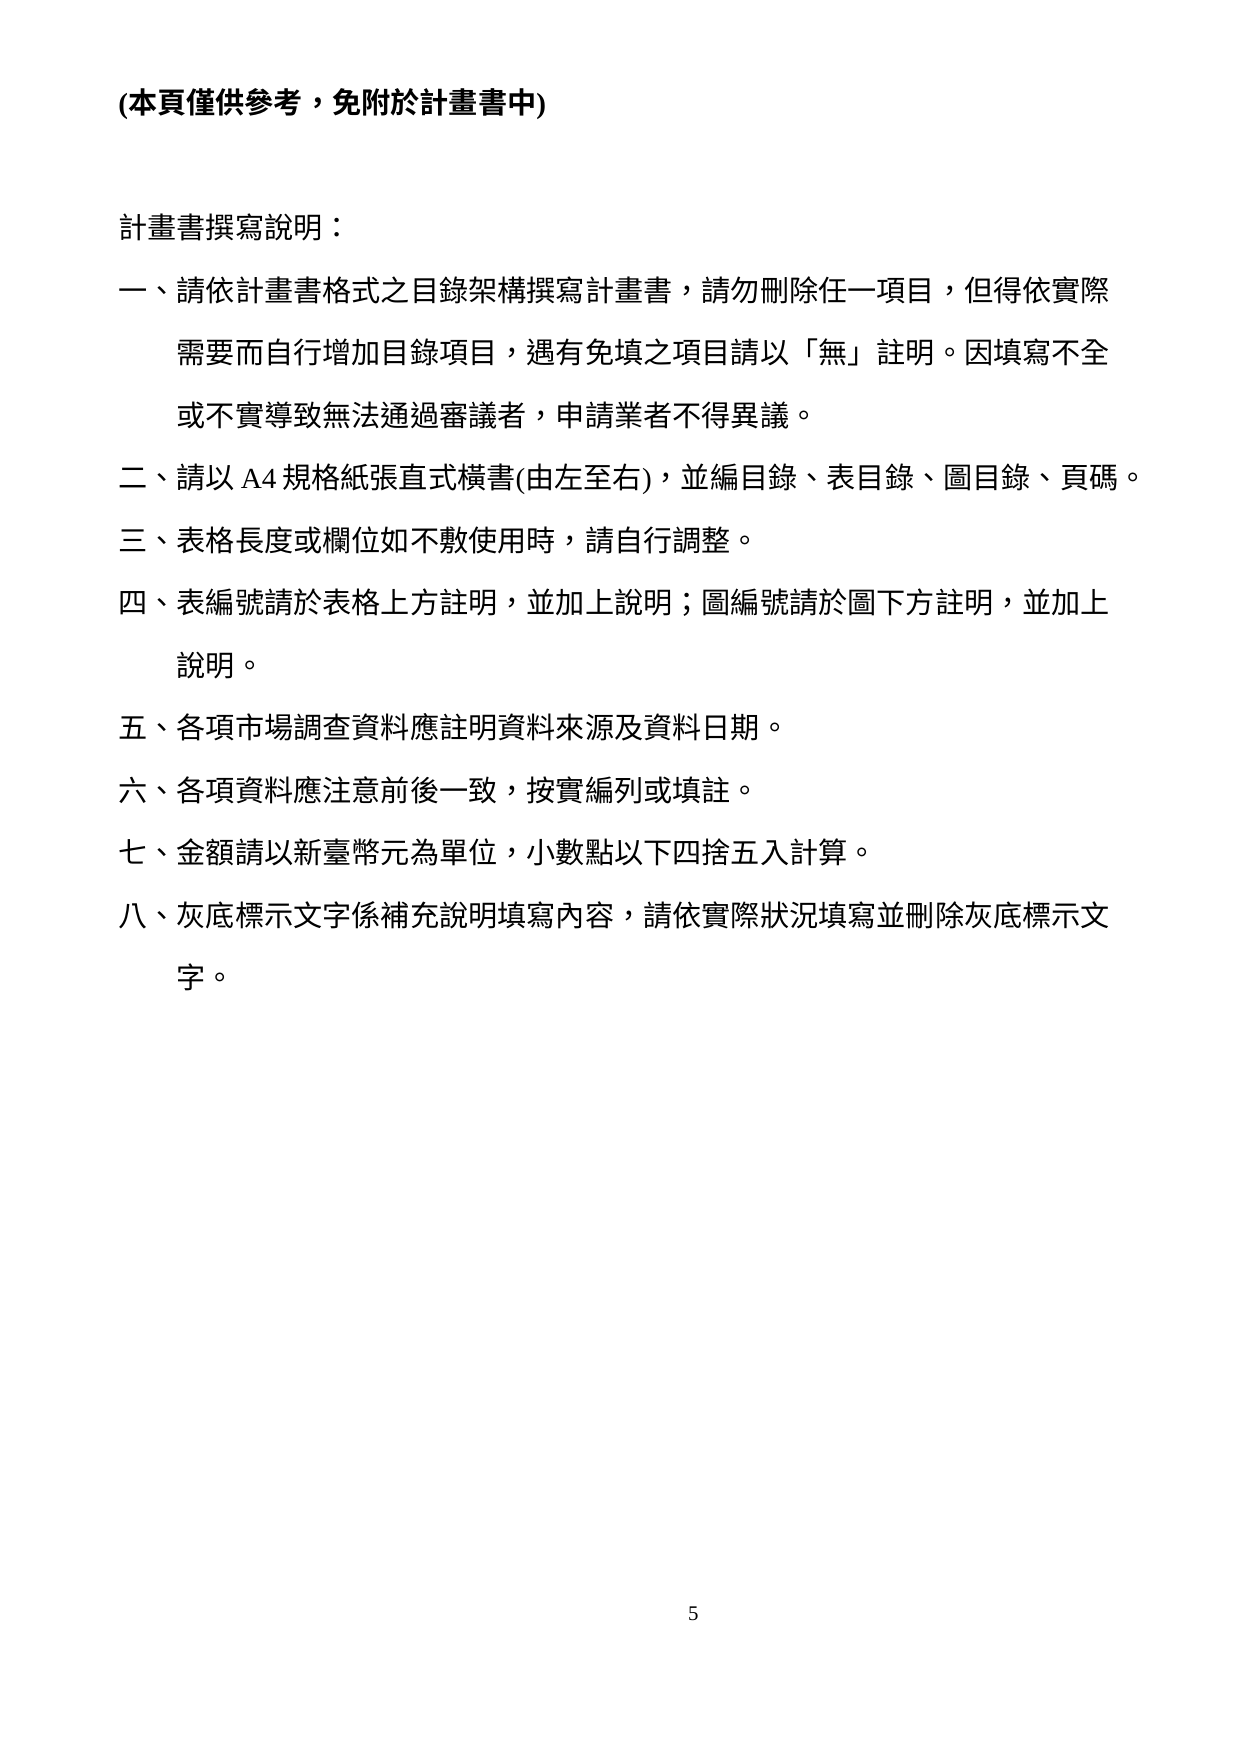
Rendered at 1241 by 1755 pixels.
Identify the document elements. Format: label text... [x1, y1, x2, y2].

text 計畫書撰寫說明： [118, 184, 1122, 247]
text 七、金額請以新臺幣元為單位，小數點以下四捨五入計算。 [118, 809, 1122, 872]
text 四、表編號請於表格上方註明，並加上說明；圖編號請於圖下方註明，並加上說明。 [118, 559, 1122, 684]
text (本頁僅供參考，免附於計畫書中) [118, 59, 1122, 122]
text 三、表格長度或欄位如不敷使用時，請自行調整。 [118, 497, 1122, 559]
text 六、各項資料應注意前後一致，按實編列或填註。 [118, 747, 1122, 809]
text 五、各項市場調查資料應註明資料來源及資料日期。 [118, 684, 1122, 747]
text 二、請以A4規格紙張直式橫書(由左至右)，並編目錄、表目錄、圖目錄、頁碼。 [118, 434, 1122, 497]
text 一、請依計畫書格式之目錄架構撰寫計畫書，請勿刪除任一項目，但得依實際需要而自行增加目錄項目，遇有免填之項目請以「無」註明。因填寫不全或不實導致無法通過審議者，申請業者不得異議。 [118, 247, 1122, 434]
text 八、灰底標示文字係補充說明填寫內容，請依實際狀況填寫並刪除灰底標示文字。 [118, 872, 1122, 997]
